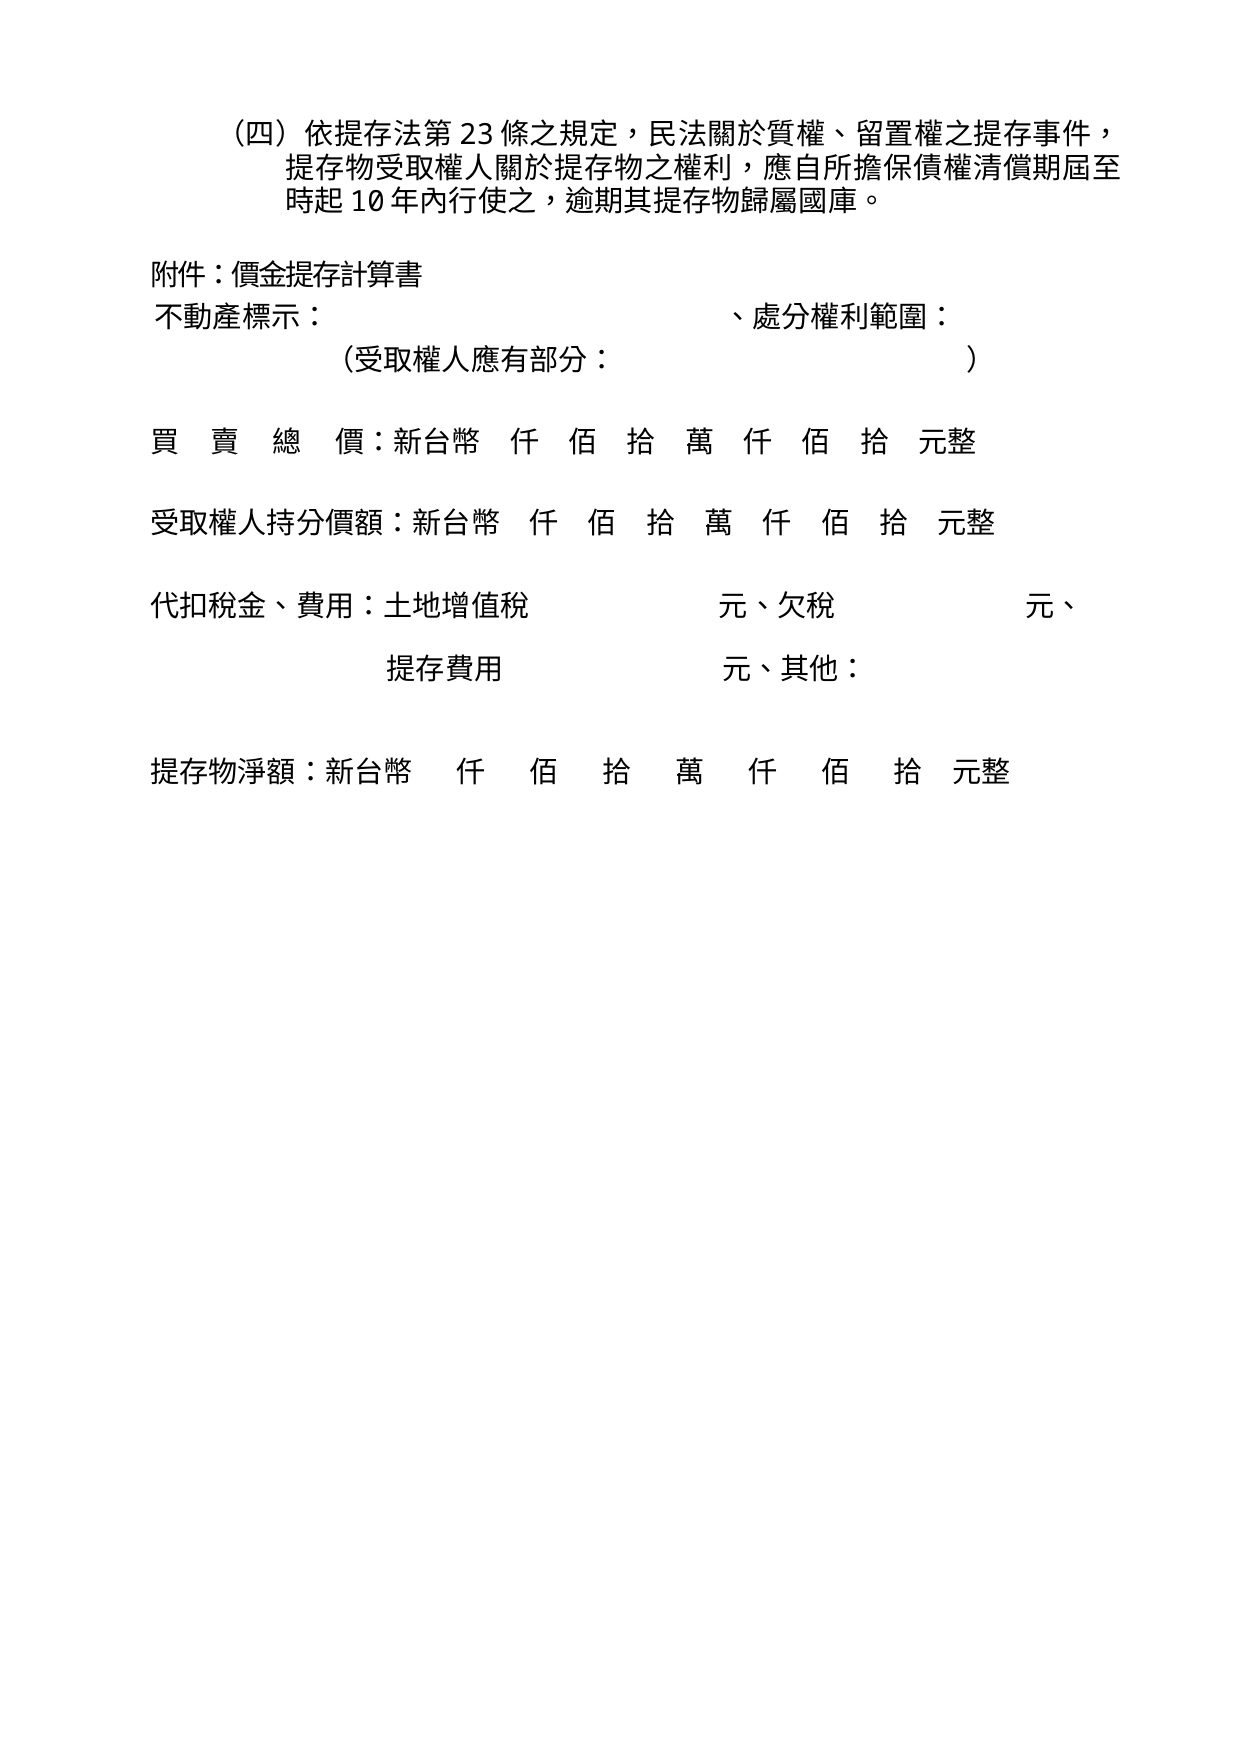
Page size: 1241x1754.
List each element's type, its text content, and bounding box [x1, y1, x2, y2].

text 提存物淨額：新台幣 仟 佰 拾 萬 仟 佰 拾 元整 [150, 749, 1122, 791]
text 代扣稅金、費用：土地增值稅 元、欠稅 元、 [150, 582, 1116, 624]
text 附件：價金提存計算書 [150, 251, 1116, 294]
text （受取權人應有部分： ） [150, 336, 1116, 378]
text 不動產標示： 、處分權利範圍： [154, 294, 1122, 336]
text 受取權人持分價額：新台幣 仟 佰 拾 萬 仟 佰 拾 元整 [150, 500, 1122, 542]
text 提存費用 元、其他： [168, 646, 1116, 688]
text （四）依提存法第23條之規定，民法關於質權、留置權之提存事件，提存物受取權人關於提存物之權利，應自所擔保債權清償期屆至時起10年內行使之，逾期其提存物歸屬國庫。 [126, 118, 1122, 218]
text 買 賣 總 價：新台幣 仟 佰 拾 萬 仟 佰 拾 元整 [150, 418, 1122, 460]
